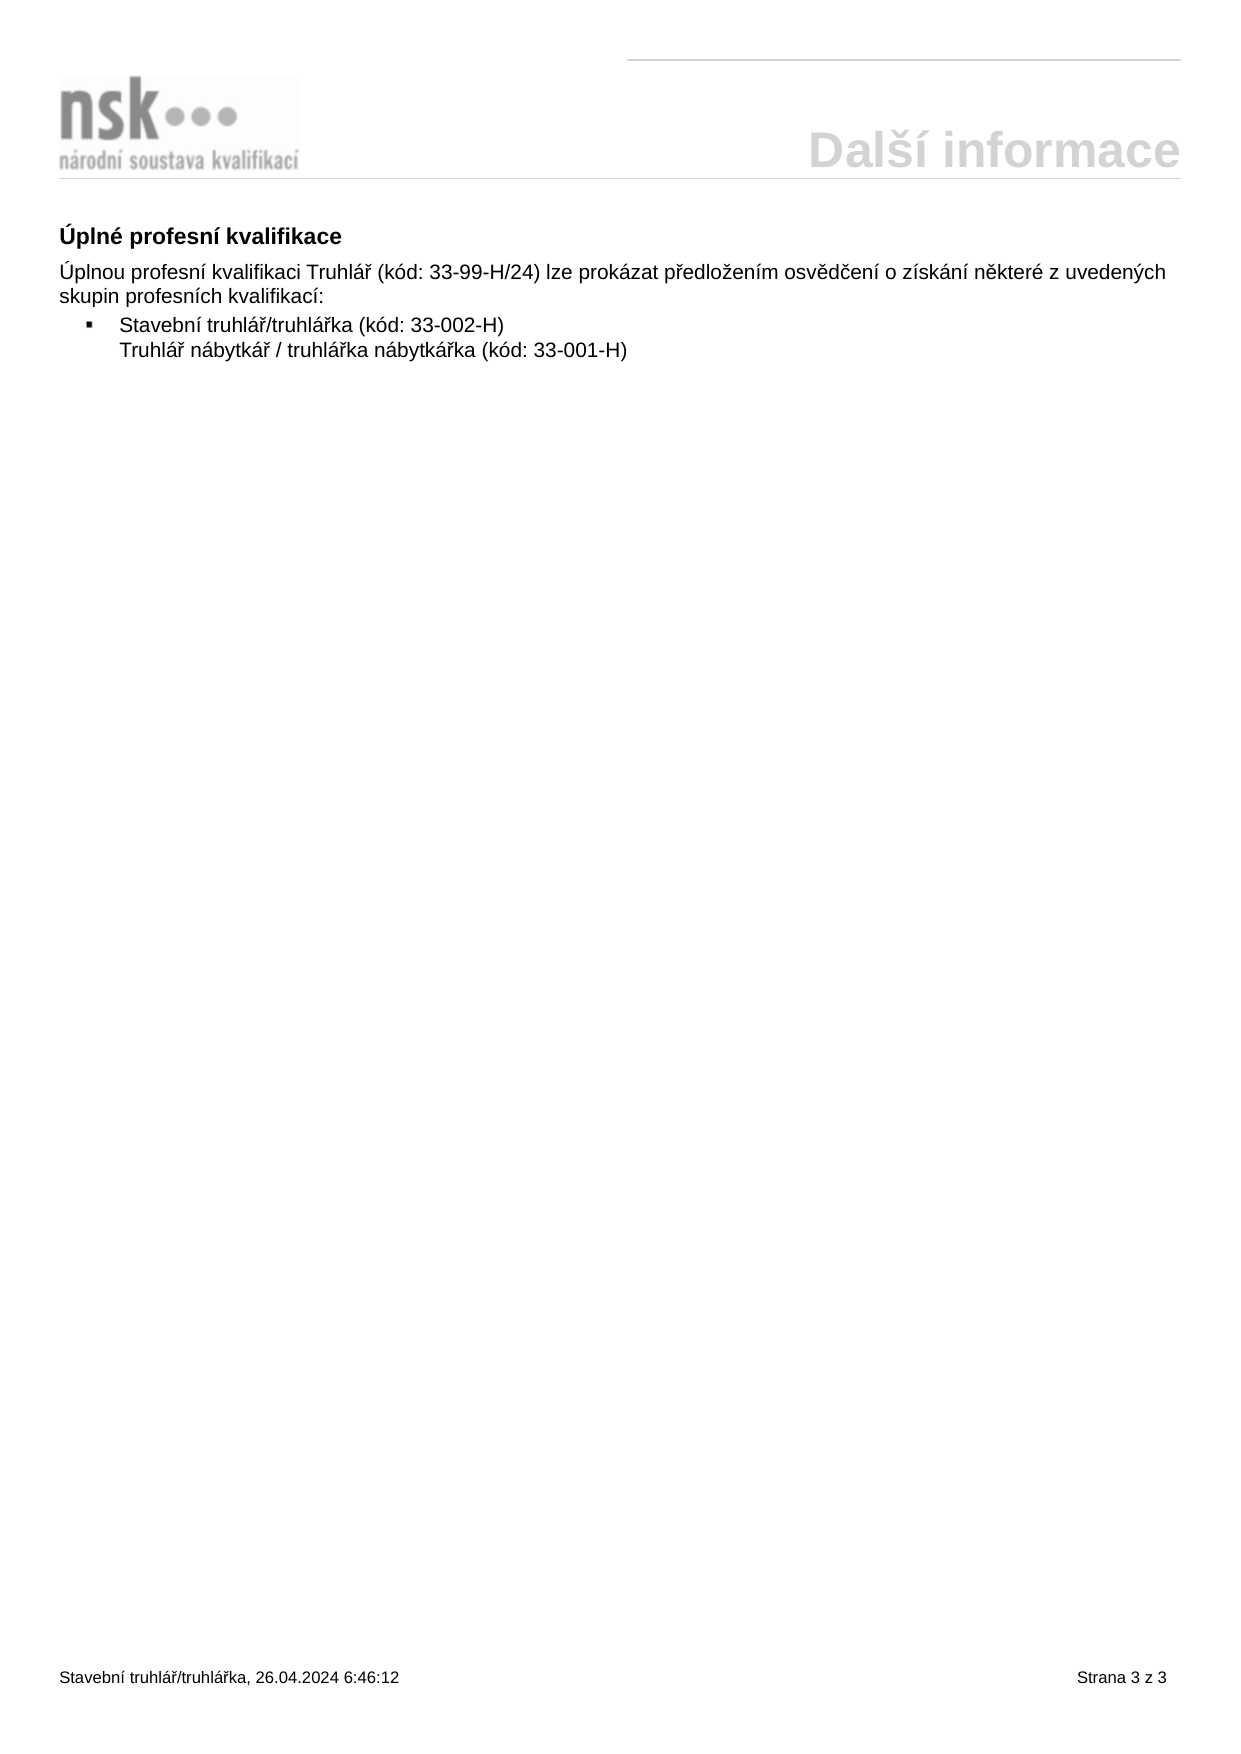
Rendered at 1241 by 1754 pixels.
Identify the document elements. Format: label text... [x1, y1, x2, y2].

table_cell [1167, 362, 1181, 395]
table_cell [482, 172, 619, 178]
table_cell [482, 1478, 619, 1659]
table_cell [1167, 395, 1181, 695]
table_cell [627, 362, 861, 395]
picture [58, 59, 620, 172]
table_cell [620, 59, 627, 172]
table_cell [1167, 695, 1181, 995]
table_cell [482, 196, 619, 212]
table_cell [119, 1478, 482, 1659]
table_cell [59, 362, 119, 395]
table_cell [619, 995, 627, 1295]
table_cell Stavební truhlář/truhlářka (kód: 33-002-H) [119, 313, 1181, 338]
table_cell [619, 172, 627, 178]
table_cell [627, 1478, 861, 1659]
table_cell [119, 172, 482, 178]
table_cell [59, 1295, 119, 1478]
table_cell [1167, 196, 1181, 212]
table_cell [119, 196, 482, 212]
table_cell [119, 995, 482, 1295]
picture [59, 312, 119, 337]
table_cell [119, 1295, 482, 1478]
table_cell [627, 196, 861, 212]
table_cell [627, 1295, 861, 1478]
table_cell [619, 362, 627, 395]
table_cell [482, 395, 619, 695]
table_cell [59, 196, 119, 212]
table_cell [619, 695, 627, 995]
table_cell [119, 307, 482, 313]
table_cell [627, 395, 861, 695]
table_cell Úplnou profesní kvalifikaci Truhlář (kód: 33-99-H/24) lze prokázat předložením osvědčení o získání některé z uvedených skupin profesních kvalifikací: [59, 260, 1181, 307]
table_cell [59, 395, 119, 695]
table_cell [59, 338, 119, 362]
table_cell [861, 196, 1167, 212]
table_cell Strana 3 z 3 [861, 1660, 1167, 1696]
table_cell [59, 179, 1181, 196]
table_cell [119, 695, 482, 995]
table_cell Stavební truhlář/truhlářka, 26.04.2024 6:46:12 [59, 1660, 861, 1696]
table_cell [861, 395, 1167, 695]
table_cell [1167, 1295, 1181, 1478]
table_cell [861, 995, 1167, 1295]
table_cell [619, 395, 627, 695]
table_cell [627, 695, 861, 995]
table_cell [1167, 1478, 1181, 1659]
table_cell Truhlář nábytkář / truhlářka nábytkářka (kód: 33-001-H) [119, 338, 1181, 362]
table_cell [482, 362, 619, 395]
table_cell Úplné profesní kvalifikace [59, 212, 1181, 260]
table_cell [627, 995, 861, 1295]
table_cell [119, 362, 482, 395]
table_cell [1167, 1660, 1181, 1696]
table_cell [59, 1478, 119, 1659]
table_cell [619, 1295, 627, 1478]
table_cell [619, 1478, 627, 1659]
table_cell [861, 362, 1167, 395]
table_cell [861, 307, 1167, 313]
table_cell [59, 995, 119, 1295]
table_cell [619, 307, 627, 313]
table_cell [59, 172, 119, 178]
table_cell [119, 395, 482, 695]
table_cell [627, 307, 861, 313]
table_cell [1167, 995, 1181, 1295]
table_cell [861, 1478, 1167, 1659]
table_cell [1167, 307, 1181, 313]
table_cell [482, 995, 619, 1295]
table_cell Další informace [627, 61, 1181, 178]
table_cell [861, 695, 1167, 995]
table_cell [59, 695, 119, 995]
table_cell [482, 307, 619, 313]
table_cell [482, 695, 619, 995]
table_cell [861, 1295, 1167, 1478]
table_cell [619, 196, 627, 212]
table_cell [482, 1295, 619, 1478]
table_cell [59, 307, 119, 312]
